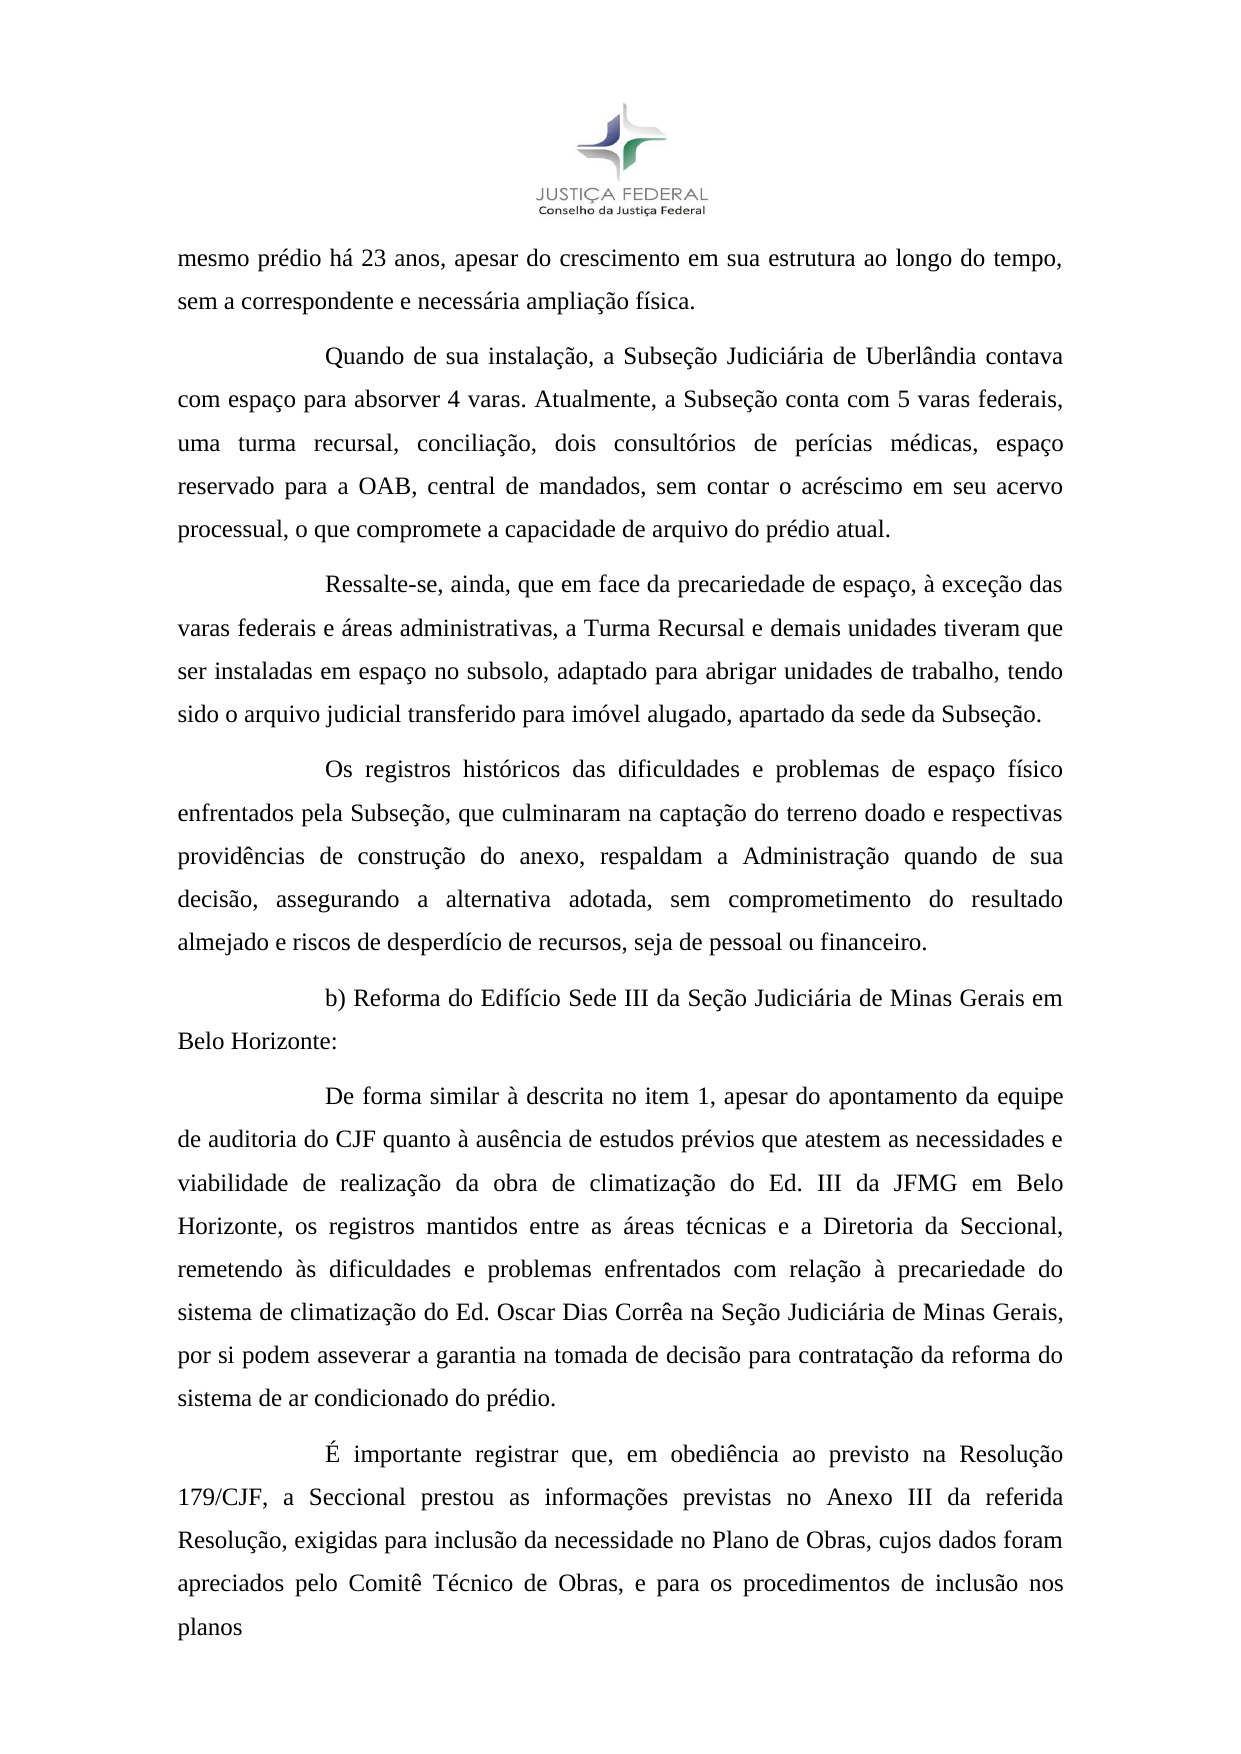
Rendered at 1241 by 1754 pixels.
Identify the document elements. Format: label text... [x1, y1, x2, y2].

text É importante registrar que, em obediência ao previsto na Resolução 179/CJF, a Seccional prestou as informações previstas no Anexo III da referida Resolução, exigidas para inclusão da necessidade no Plano de Obras, cujos dados foram apreciados pelo Comitê Técnico de Obras, e para os procedimentos de inclusão nos planos [177, 1439, 1064, 1640]
text Os registros históricos das dificuldades e problemas de espaço físico enfrentados pela Subseção, que culminaram na captação do terreno doado e respectivas providências de construção do anexo, respaldam a Administração quando de sua decisão, assegurando a alternativa adotada, sem comprometimento do resultado almejado e riscos de desperdício de recursos, seja de pessoal ou financeiro. [177, 754, 1064, 956]
text mesmo prédio há 23 anos, apesar do crescimento em sua estrutura ao longo do tempo, sem a correspondente e necessária ampliação física. [177, 243, 1064, 314]
text Ressalte-se, ainda, que em face da precariedade de espaço, à exceção das varas federais e áreas administrativas, a Turma Recursal e demais unidades tiveram que ser instaladas em espaço no subsolo, adaptado para abrigar unidades de trabalho, tendo sido o arquivo judicial transferido para imóvel alugado, apartado da sede da Subseção. [177, 569, 1064, 728]
text De forma similar à descrita no item 1, apesar do apontamento da equipe de auditoria do CJF quanto à ausência de estudos prévios que atestem as necessidades e viabilidade de realização da obra de climatização do Ed. III da JFMG em Belo Horizonte, os registros mantidos entre as áreas técnicas e a Diretoria da Seccional, remetendo às dificuldades e problemas enfrentados com relação à precariedade do sistema de climatização do Ed. Oscar Dias Corrêa na Seção Judiciária de Minas Gerais, por si podem asseverar a garantia na tomada de decisão para contratação da reforma do sistema de ar condicionado do prédio. [177, 1081, 1064, 1412]
list Reforma do Edifício Sede III da Seção Judiciária de Minas Gerais em Belo Horizonte: [177, 983, 1064, 1054]
text Quando de sua instalação, a Subseção Judiciária de Uberlândia contava com espaço para absorver 4 varas. Atualmente, a Subseção conta com 5 varas federais, uma turma recursal, conciliação, dois consultórios de perícias médicas, espaço reservado para a OAB, central de mandados, sem contar o acréscimo em seu acervo processual, o que compromete a capacidade de arquivo do prédio atual. [177, 341, 1064, 543]
picture [535, 103, 709, 217]
